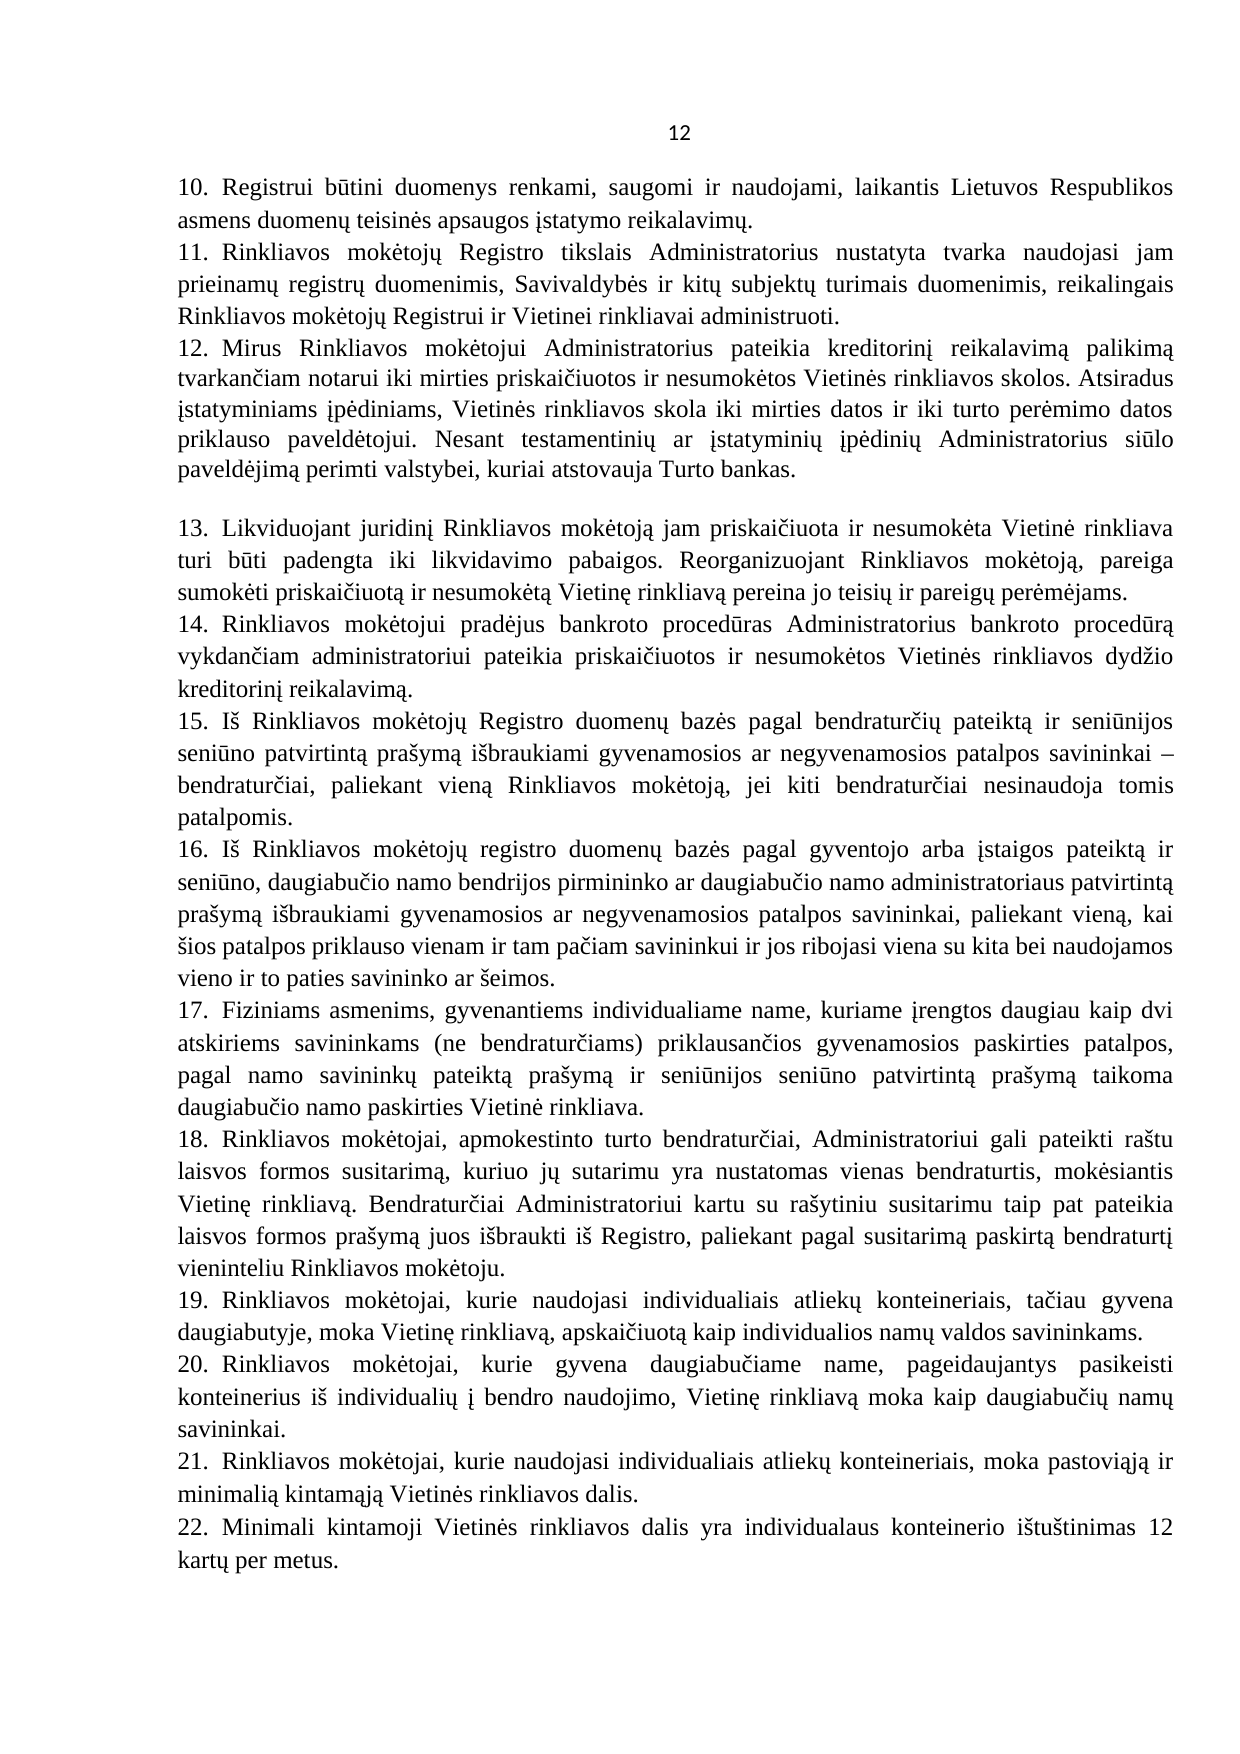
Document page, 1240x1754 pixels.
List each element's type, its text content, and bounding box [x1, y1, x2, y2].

text 20. Rinkliavos mokėtojai, kurie gyvena daugiabučiame name, pageidaujantys pasikeisti konteinerius iš individualių į bendro naudojimo, Vietinę rinkliavą moka kaip daugiabučių namų savininkai. [177, 1349, 1174, 1443]
text 15. Iš Rinkliavos mokėtojų Registro duomenų bazės pagal bendraturčių pateiktą ir seniūnijos seniūno patvirtintą prašymą išbraukiami gyvenamosios ar negyvenamosios patalpos savininkai – bendraturčiai, paliekant vieną Rinkliavos mokėtoją, jei kiti bendraturčiai nesinaudoja tomis patalpomis. [177, 706, 1174, 831]
text 16. Iš Rinkliavos mokėtojų registro duomenų bazės pagal gyventojo arba įstaigos pateiktą ir seniūno, daugiabučio namo bendrijos pirmininko ar daugiabučio namo administratoriaus patvirtintą prašymą išbraukiami gyvenamosios ar negyvenamosios patalpos savininkai, paliekant vieną, kai šios patalpos priklauso vienam ir tam pačiam savininkui ir jos ribojasi viena su kita bei naudojamos vieno ir to paties savininko ar šeimos. [177, 834, 1174, 992]
text 17. Fiziniams asmenims, gyvenantiems individualiame name, kuriame įrengtos daugiau kaip dvi atskiriems savininkams (ne bendraturčiams) priklausančios gyvenamosios paskirties patalpos, pagal namo savininkų pateiktą prašymą ir seniūnijos seniūno patvirtintą prašymą taikoma daugiabučio namo paskirties Vietinė rinkliava. [177, 996, 1174, 1121]
text 18. Rinkliavos mokėtojai, apmokestinto turto bendraturčiai, Administratoriui gali pateikti raštu laisvos formos susitarimą, kuriuo jų sutarimu yra nustatomas vienas bendraturtis, mokėsiantis Vietinę rinkliavą. Bendraturčiai Administratoriui kartu su rašytiniu susitarimu taip pat pateikia laisvos formos prašymą juos išbraukti iš Registro, paliekant pagal susitarimą paskirtą bendraturtį vieninteliu Rinkliavos mokėtoju. [177, 1124, 1174, 1282]
text 14. Rinkliavos mokėtojui pradėjus bankroto procedūras Administratorius bankroto procedūrą vykdančiam administratoriui pateikia priskaičiuotos ir nesumokėtos Vietinės rinkliavos dydžio kreditorinį reikalavimą. [177, 609, 1174, 702]
text 10. Registrui būtini duomenys renkami, saugomi ir naudojami, laikantis Lietuvos Respublikos asmens duomenų teisinės apsaugos įstatymo reikalavimų. [177, 172, 1174, 233]
text 11. Rinkliavos mokėtojų Registro tikslais Administratorius nustatyta tvarka naudojasi jam prieinamų registrų duomenimis, Savivaldybės ir kitų subjektų turimais duomenimis, reikalingais Rinkliavos mokėtojų Registrui ir Vietinei rinkliavai administruoti. [177, 237, 1174, 330]
text 19. Rinkliavos mokėtojai, kurie naudojasi individualiais atliekų konteineriais, tačiau gyvena daugiabutyje, moka Vietinę rinkliavą, apskaičiuotą kaip individualios namų valdos savininkams. [177, 1285, 1174, 1346]
text 21. Rinkliavos mokėtojai, kurie naudojasi individualiais atliekų konteineriais, moka pastoviąją ir minimalią kintamąją Vietinės rinkliavos dalis. [177, 1446, 1174, 1508]
text 22. Minimali kintamoji Vietinės rinkliavos dalis yra individualaus konteinerio ištuštinimas 12 kartų per metus. [177, 1512, 1174, 1574]
text 13. Likviduojant juridinį Rinkliavos mokėtoją jam priskaičiuota ir nesumokėta Vietinė rinkliava turi būti padengta iki likvidavimo pabaigos. Reorganizuojant Rinkliavos mokėtoją, pareiga sumokėti priskaičiuotą ir nesumokėtą Vietinę rinkliavą pereina jo teisių ir pareigų perėmėjams. [177, 513, 1174, 606]
text 12. Mirus Rinkliavos mokėtojui Administratorius pateikia kreditorinį reikalavimą palikimą tvarkančiam notarui iki mirties priskaičiuotos ir nesumokėtos Vietinės rinkliavos skolos. Atsiradus įstatyminiams įpėdiniams, Vietinės rinkliavos skola iki mirties datos ir iki turto perėmimo datos priklauso paveldėtojui. Nesant testamentinių ar įstatyminių įpėdinių Administratorius siūlo paveldėjimą perimti valstybei, kuriai atstovauja Turto bankas. [177, 333, 1174, 483]
